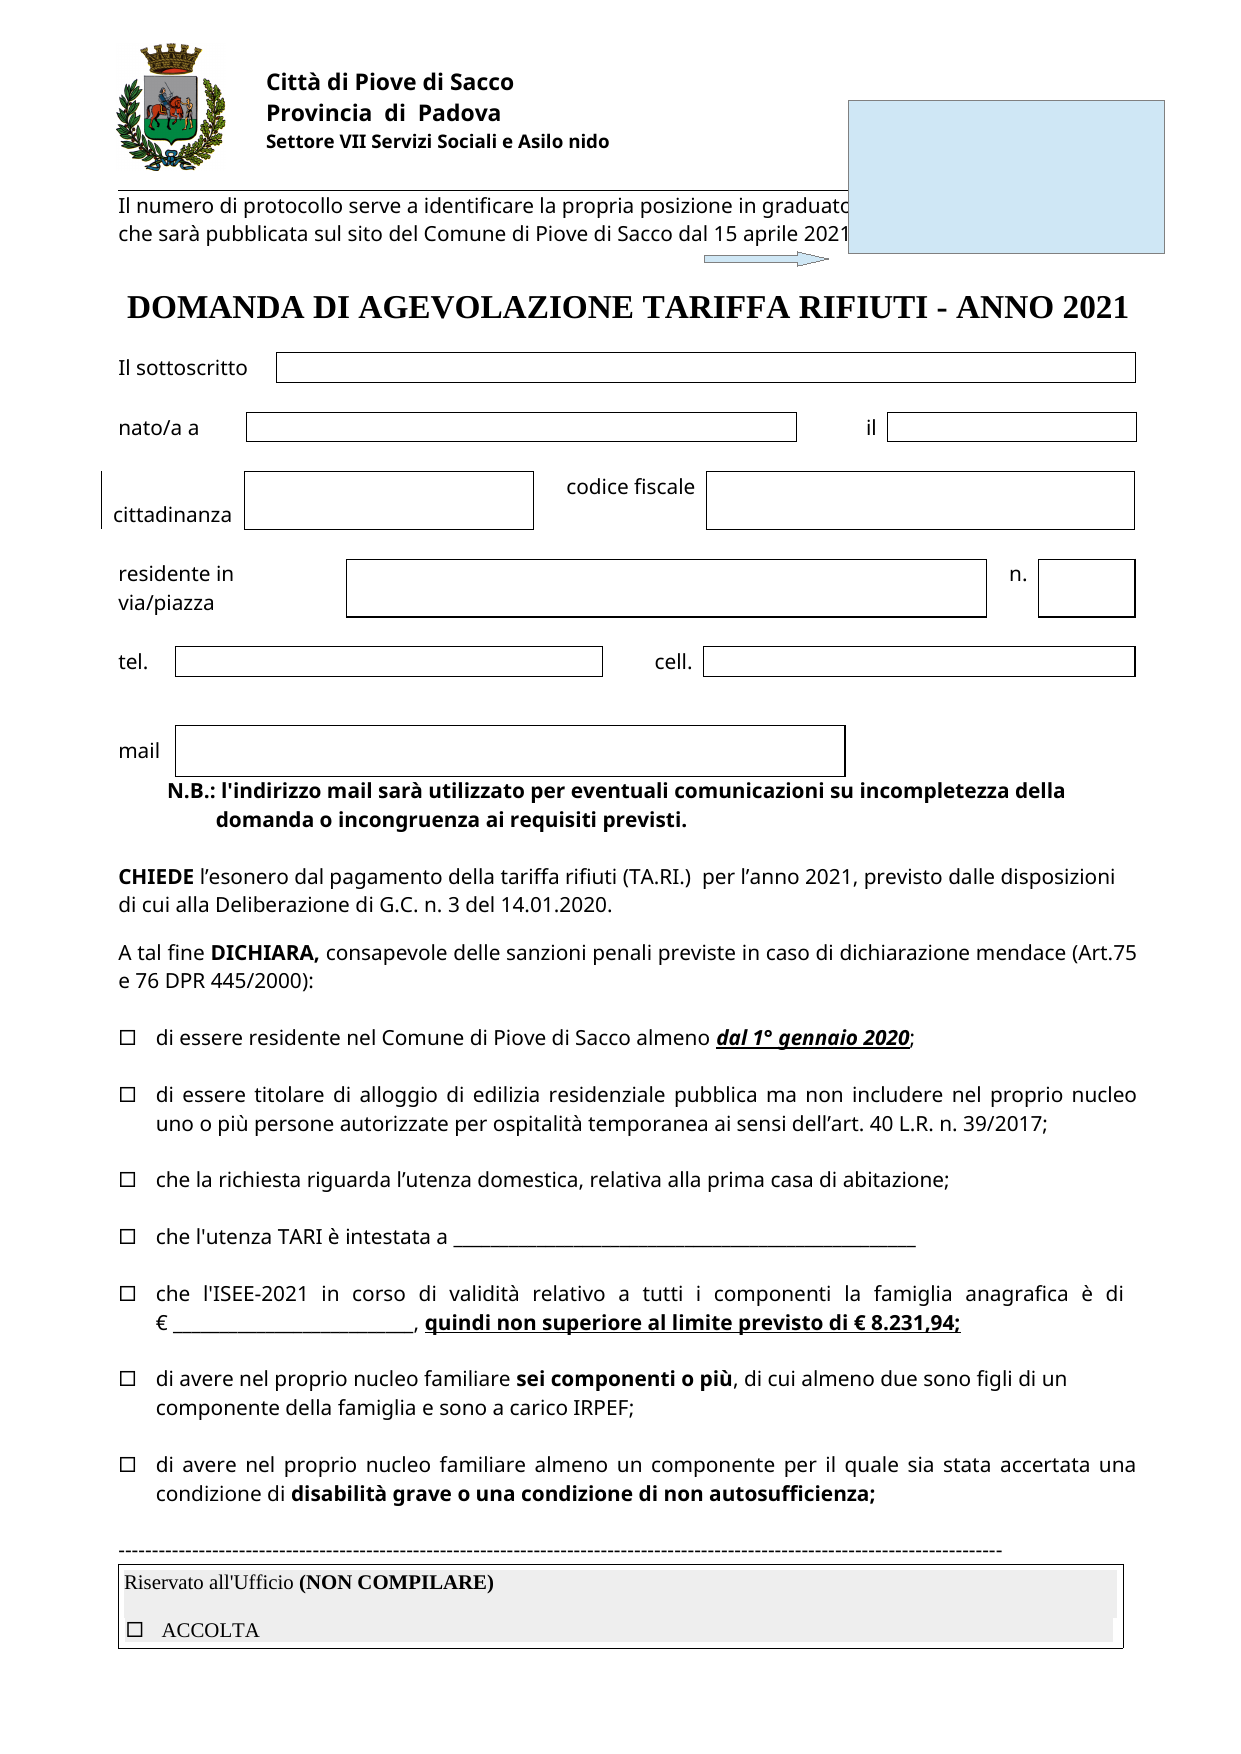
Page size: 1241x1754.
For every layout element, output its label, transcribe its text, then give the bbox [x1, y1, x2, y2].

table_header [277, 353, 1135, 382]
text che sarà pubblicata sul sito del Comune di Piove di Sacco dal 15 aprile 2021 [118, 219, 848, 248]
table_header cittadinanza [102, 471, 244, 529]
table_header mail [107, 725, 175, 776]
list che l'ISEE-2021 in corso di validità relativo a tutti i componenti la famiglia anagrafica è di € __________________________, quindi non superiore al limite previsto di € 8.231,94; [118, 1279, 1138, 1336]
subtitle Città di Piove di Sacco [266, 66, 1138, 97]
table_header cell. [603, 646, 703, 676]
table_header tel. [107, 646, 175, 676]
table_header nato/a a [107, 412, 246, 441]
table_header residente in via/piazza [107, 559, 346, 616]
table_header n. [987, 559, 1038, 616]
table_header [1039, 560, 1134, 616]
table_header Il sottoscritto [107, 352, 276, 382]
table_header [707, 472, 1134, 529]
list di avere nel proprio nucleo familiare almeno un componente per il quale sia stata accertata una condizione di disabilità grave o una condizione di non autosufficienza; [118, 1450, 1138, 1507]
picture [116, 43, 226, 171]
subtitle N.B.: l'indirizzo mail sarà utilizzato per eventuali comunicazioni su incompletezza della domanda o incongruenza ai requisiti previsti. [118, 777, 1138, 833]
table_header [888, 413, 1136, 441]
list di avere nel proprio nucleo familiare sei componenti o più, di cui almeno due sono figli di un componente della famiglia e sono a carico IRPEF; [118, 1364, 1138, 1421]
table_header [176, 647, 602, 676]
table_header [704, 647, 1134, 676]
table_header [853, 725, 1154, 776]
table_header [846, 725, 853, 776]
table_header [245, 472, 533, 529]
subtitle A tal fine DICHIARA, consapevole delle sanzioni penali previste in caso di dichiarazione mendace (Art.75 e 76 DPR 445/2000): [118, 938, 1138, 995]
table_header Riservato all'Ufficio (NON COMPILARE) ACCOLTA MOTIVO DI RIGETTO ______________________________________________________________________ ______________________________________________________________________ AVVISO MAIL INVIATO IL _______________________________ conferma lettura sì / no AVVISO TELEFONICO IL _________________ ORE _______ SIG./RA ______________________________ [119, 1565, 1123, 1648]
subtitle CHIEDE l’esonero dal pagamento della tariffa rifiuti (TA.RI.) per l’anno 2021, previsto dalle disposizioni di cui alla Deliberazione di G.C. n. 3 del 14.01.2020. [118, 862, 1138, 919]
table_header [247, 413, 796, 441]
table_header il [797, 412, 887, 441]
list che l'utenza TARI è intestata a __________________________________________________ [118, 1222, 1138, 1251]
table_header [347, 560, 986, 616]
list che la richiesta riguarda l’utenza domestica, relativa alla prima casa di abitazione; [118, 1166, 1138, 1194]
text Il numero di protocollo serve a identificare la propria posizione in graduatoria [118, 191, 848, 219]
table_header codice fiscale [534, 471, 706, 529]
list di essere titolare di alloggio di edilizia residenziale pubblica ma non includere nel proprio nucleo uno o più persone autorizzate per ospitalità temporanea ai sensi dell’art. 40 L.R. n. 39/2017; [118, 1080, 1138, 1137]
subtitle Provincia di Padova [266, 97, 1138, 128]
text ------------------------------------------------------------------------------------------------------------------------------------ [118, 1536, 1138, 1564]
text DOMANDA DI AGEVOLAZIONE TARIFFA RIFIUTI - ANNO 2021 [118, 287, 1138, 325]
subtitle Settore VII Servizi Sociali e Asilo nido [266, 128, 848, 154]
table_header [176, 726, 844, 776]
list di essere residente nel Comune di Piove di Sacco almeno dal 1° gennaio 2020; [118, 1023, 1138, 1052]
